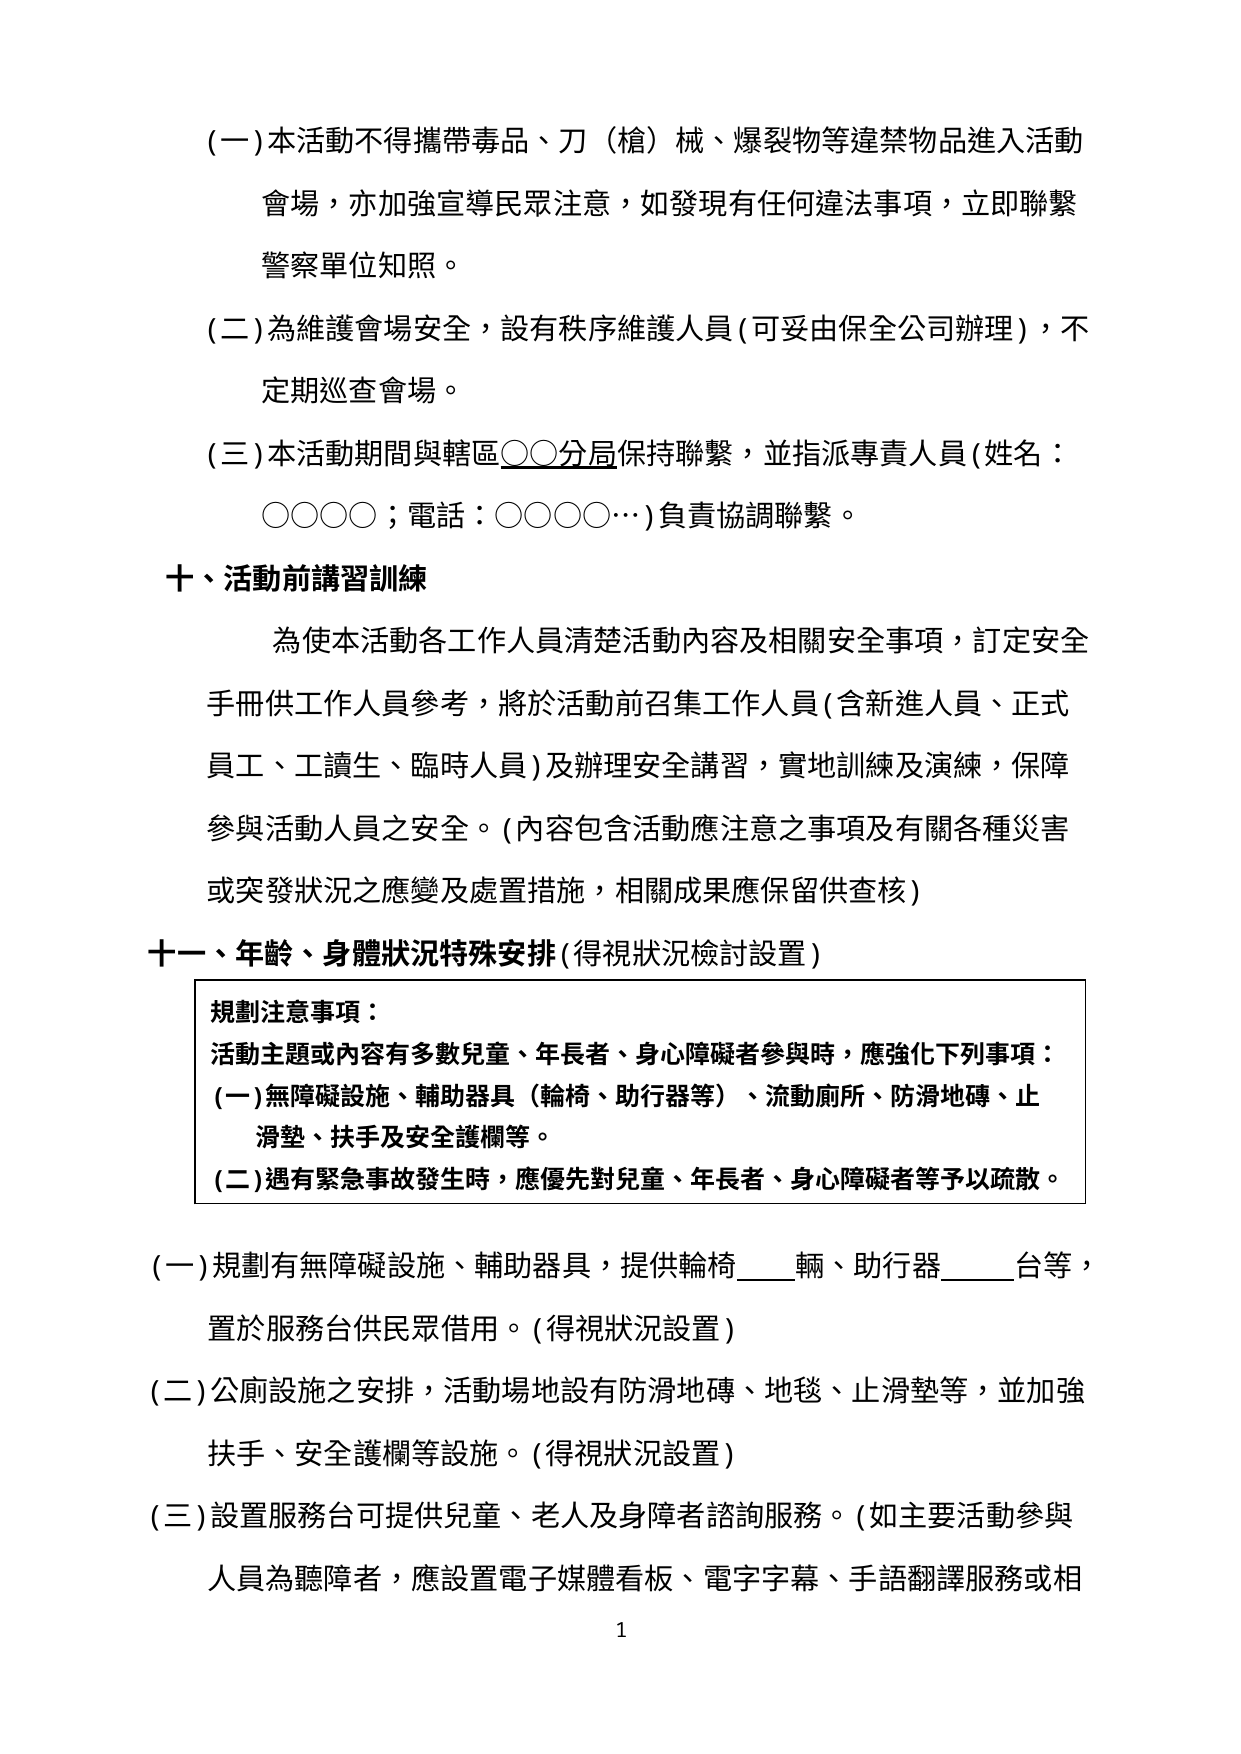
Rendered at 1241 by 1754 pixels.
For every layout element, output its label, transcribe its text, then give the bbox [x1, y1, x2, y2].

text (二)遇有緊急事故發生時，應優先對兒童、年長者、身心障礙者等予以疏散。 [211, 1155, 1063, 1195]
text (二)為維護會場安全，設有秩序維護人員(可妥由保全公司辦理)，不定期巡查會場。 [203, 285, 1093, 410]
text 十一、年齡、身體狀況特殊安排(得視狀況檢討設置) [148, 910, 1093, 972]
text 十、活動前講習訓練 [148, 535, 1093, 597]
text (三)本活動期間與轄區○○分局保持聯繫，並指派專責人員(姓名：○○○○；電話：○○○○…)負責協調聯繫。 [203, 410, 1093, 535]
text (二)公廁設施之安排，活動場地設有防滑地磚、地毯、止滑墊等，並加強扶手、安全護欄等設施。(得視狀況設置) [146, 1347, 1093, 1472]
text (一)無障礙設施、輔助器具（輪椅、助行器等）、流動廁所、防滑地磚、止滑墊、扶手及安全護欄等。 [211, 1072, 1063, 1155]
text (一)規劃有無障礙設施、輔助器具，提供輪椅 輛、助行器 台等，置於服務台供民眾借用。(得視狀況設置) [148, 972, 1093, 1347]
text 規劃注意事項： [211, 988, 1063, 1030]
text (三)設置服務台可提供兒童、老人及身障者諮詢服務。(如主要活動參與人員為聽障者，應設置電子媒體看板、電字字幕、手語翻譯服務或相 [146, 1472, 1093, 1597]
text [196, 981, 1085, 1203]
text 為使本活動各工作人員清楚活動內容及相關安全事項，訂定安全手冊供工作人員參考，將於活動前召集工作人員(含新進人員、正式員工、工讀生、臨時人員)及辦理安全講習，實地訓練及演練，保障參與活動人員之安全。(內容包含活動應注意之事項及有關各種災害或突發狀況之應變及處置措施，相關成果應保留供查核) [206, 597, 1093, 910]
text (一)本活動不得攜帶毒品、刀（槍）械、爆裂物等違禁物品進入活動會場，亦加強宣導民眾注意，如發現有任何違法事項，立即聯繫警察單位知照。 [203, 97, 1093, 285]
text 活動主題或內容有多數兒童、年長者、身心障礙者參與時，應強化下列事項： [211, 1030, 1063, 1072]
